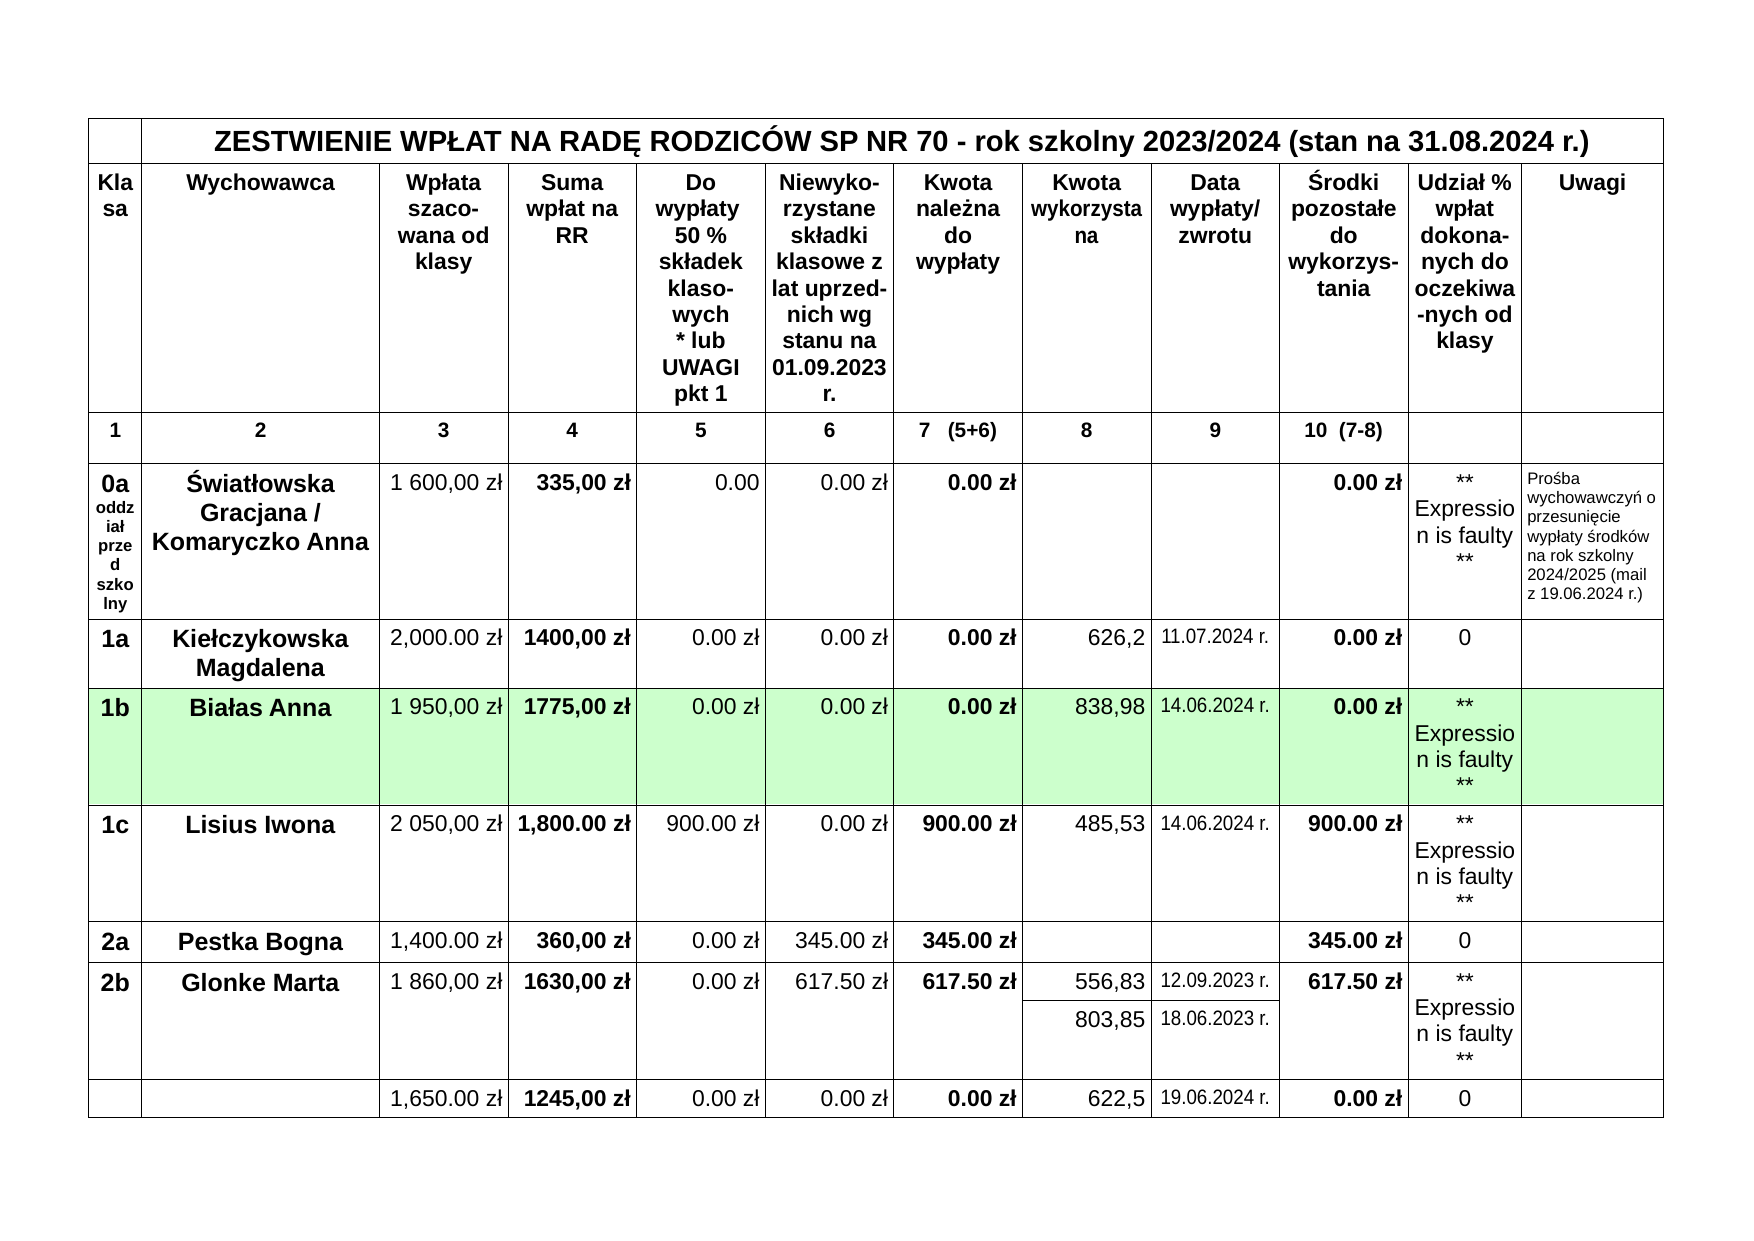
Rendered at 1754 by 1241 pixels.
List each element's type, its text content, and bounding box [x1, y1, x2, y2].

table_cell 403,52 zł [1280, 689, 1408, 804]
table_cell 167,50 zł [1280, 464, 1408, 618]
table_cell 0,00 zł [766, 1080, 893, 1117]
table_cell Klasa [89, 164, 141, 412]
table_cell 617,50 zł [766, 963, 893, 1079]
table_cell 2a [89, 922, 141, 962]
table_cell Do wypłaty 50 % składek klaso-wych * lub UWAGI pkt 1 [637, 164, 765, 412]
table_cell Kiełczykowska Magdalena [142, 620, 379, 687]
table_cell 700,00 zł [637, 620, 765, 687]
table_cell 12.09.2023 r. [1152, 963, 1279, 1000]
table_cell [1023, 922, 1151, 962]
table_cell Wychowawca [142, 164, 379, 412]
table_cell [1522, 689, 1663, 804]
table_cell [1522, 963, 1663, 1079]
table_cell 180,00 zł [637, 922, 765, 962]
table_cell 20,94 [1409, 464, 1521, 618]
table_cell Kwota wykorzystana [1023, 164, 1151, 412]
table_cell Glonke Marta [142, 963, 379, 1079]
table_cell [1522, 413, 1663, 463]
table_cell 1 [89, 413, 141, 463]
table_cell Prośba wychowawczyń o przesunięcie wypłaty środków na rok szkolny 2024/2025 (mail z 19.06.2024 r.) [1522, 464, 1663, 618]
table_cell [1152, 922, 1279, 962]
table_cell 622,50 zł [637, 1080, 765, 1117]
table_cell 1 400,00 zł [380, 922, 508, 962]
table_cell 0,00 zł [766, 464, 893, 618]
table_cell Suma wpłat na RR [509, 164, 636, 412]
table_cell 3 [380, 413, 508, 463]
table_cell [1152, 464, 1279, 618]
table_cell 622,5 [1023, 1080, 1151, 1117]
table_cell 1b [89, 689, 141, 804]
table_cell 1a [89, 620, 141, 687]
table_cell 900,00 zł [894, 806, 1022, 921]
table_cell 622,50 zł [894, 1080, 1022, 1117]
table_cell 525,00 zł [894, 922, 1022, 962]
table_cell 803,85 [1023, 1001, 1151, 1079]
table_cell 700,00 zł [894, 620, 1022, 687]
table_cell [1023, 464, 1151, 618]
table_cell [1522, 922, 1663, 962]
table_cell 0,00 zł [766, 689, 893, 804]
table_cell [1522, 1080, 1663, 1117]
table_cell 7 (5+6) [894, 413, 1022, 463]
table_cell Uwagi [1522, 164, 1663, 412]
table_cell 91,03 [1409, 689, 1521, 804]
table_cell 0,00 zł [766, 620, 893, 687]
table_cell 626,2 [1023, 620, 1151, 687]
table_cell [1522, 620, 1663, 687]
table_cell 18.06.2023 r. [1152, 1001, 1279, 1079]
table_cell 8 [1023, 413, 1151, 463]
table_cell 167,50 [637, 464, 765, 618]
table_cell 1c [89, 806, 141, 921]
table_cell 360,00 zł [509, 922, 636, 962]
table_cell 1775,00 zł [509, 689, 636, 804]
table_cell 167,50 zł [894, 464, 1022, 618]
table_cell 1 860,00 zł [380, 963, 508, 1079]
table_cell 2 050,00 zł [380, 806, 508, 921]
table_cell 11.07.2024 r. [1152, 620, 1279, 687]
table_cell 9 [1152, 413, 1279, 463]
table_cell 345,00 zł [766, 922, 893, 962]
table_cell Data wypłaty/ zwrotu [1152, 164, 1279, 412]
table_cell 1245,00 zł [509, 1080, 636, 1117]
table_cell [1522, 806, 1663, 921]
table_cell Udział % wpłat dokona-nych do oczekiwa-nych od klasy [1409, 164, 1521, 412]
table_cell 1 950,00 zł [380, 689, 508, 804]
table_cell 0,00 zł [766, 806, 893, 921]
table_cell 335,00 zł [509, 464, 636, 618]
table_cell 75,45 [1409, 1080, 1521, 1117]
table_cell 485,53 [1023, 806, 1151, 921]
table_cell 414,47 zł [1280, 806, 1408, 921]
table_header ZESTWIENIE WPŁAT NA RADĘ RODZICÓW SP NR 70 - rok szkolny 2023/2024 (stan na 31.08.2024 r.) [142, 119, 1663, 163]
table_cell 2 000,00 zł [380, 620, 508, 687]
table_cell 6 [766, 413, 893, 463]
table_cell 19.06.2024 r. [1152, 1080, 1279, 1117]
table_cell 5 [637, 413, 765, 463]
table_cell 1 242,50 zł [637, 689, 765, 804]
table_header [89, 119, 141, 163]
table_cell 815,00 zł [637, 963, 765, 1079]
table_cell 1 600,00 zł [380, 464, 508, 618]
table_cell 900,00 zł [637, 806, 765, 921]
table_cell 1 650,00 zł [380, 1080, 508, 1117]
table_cell Kwota należna do wypłaty [894, 164, 1022, 412]
table_cell 70 [1409, 620, 1521, 687]
table_cell Środki pozostałe do wykorzys-tania [1280, 164, 1408, 412]
table_cell [1409, 413, 1521, 463]
table_cell 2 [142, 413, 379, 463]
table_cell Lisius Iwona [142, 806, 379, 921]
table_cell 73,80 zł [1280, 620, 1408, 687]
table_cell 556,83 [1023, 963, 1151, 1000]
table_cell 838,98 [1023, 689, 1151, 804]
table_cell Niewyko-rzystane składki klasowe z lat uprzed-nich wg stanu na 01.09.2023 r. [766, 164, 893, 412]
table_cell [142, 1080, 379, 1117]
table_cell 525,00 zł [1280, 922, 1408, 962]
table_cell 1400,00 zł [509, 620, 636, 687]
table_cell Wpłata szaco-wana od klasy [380, 164, 508, 412]
table_cell 68,21 zł [1280, 1080, 1408, 1117]
table_cell 1 432,50 zł [894, 963, 1022, 1079]
table_cell 2b [89, 963, 141, 1079]
table_cell 10 (7-8) [1280, 413, 1408, 463]
table_cell 0a oddział przed szkolny [89, 464, 141, 618]
table_cell Światłowska Gracjana / Komaryczko Anna [142, 464, 379, 618]
table_cell 87,63 [1409, 963, 1521, 1079]
table_cell 71,82 zł [1280, 963, 1408, 1079]
table_cell 1630,00 zł [509, 963, 636, 1079]
table_cell 25,71 [1409, 922, 1521, 962]
table_cell 14.06.2024 r. [1152, 806, 1279, 921]
table_cell 14.06.2024 r. [1152, 689, 1279, 804]
table_cell 1 800,00 zł [509, 806, 636, 921]
table_cell [89, 1080, 141, 1117]
table_cell Pestka Bogna [142, 922, 379, 962]
table_cell 1 242,50 zł [894, 689, 1022, 804]
table_cell 87,8 [1409, 806, 1521, 921]
table_cell Białas Anna [142, 689, 379, 804]
table_cell 4 [509, 413, 636, 463]
